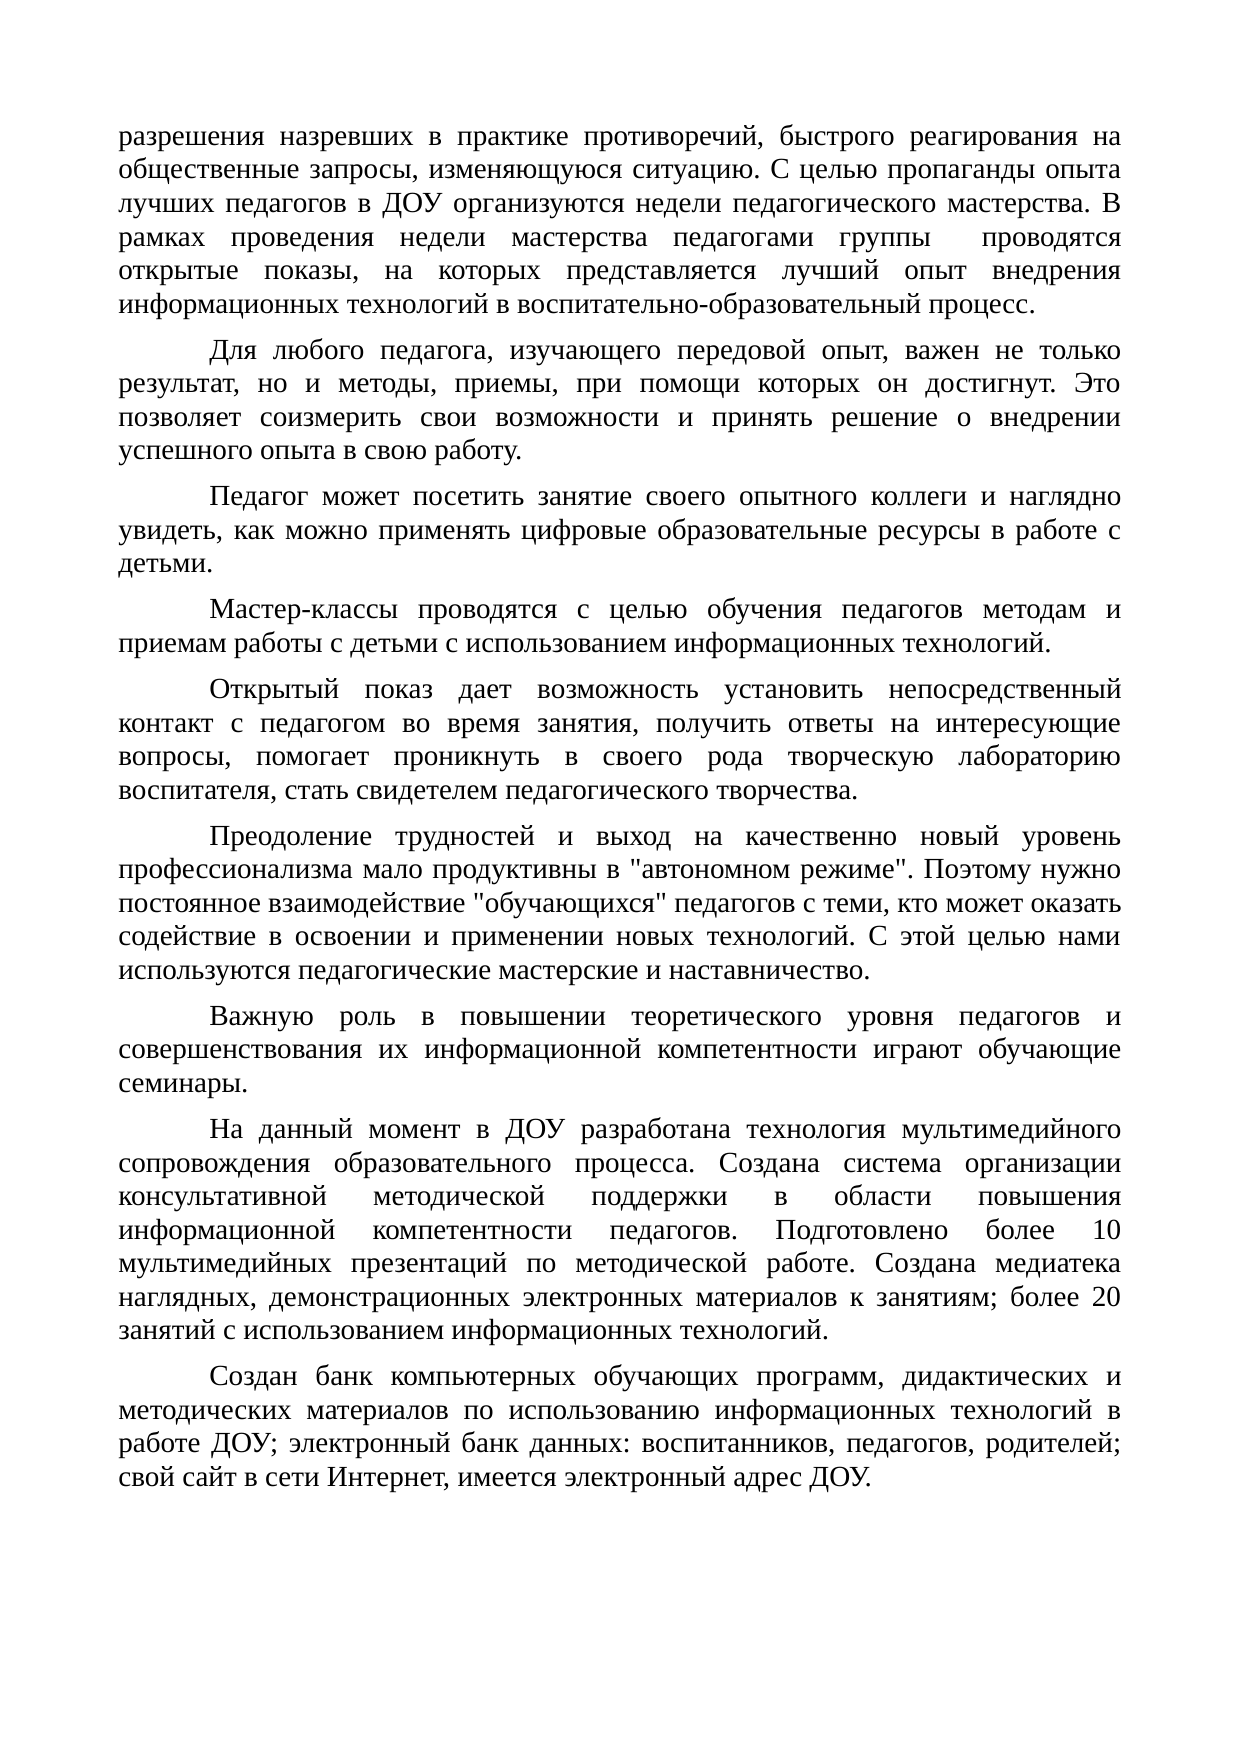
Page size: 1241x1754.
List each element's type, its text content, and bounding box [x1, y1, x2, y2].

text разрешения назревших в практике противоречий, быстрого реагирования на общественные запросы, изменяющуюся ситуацию. С целью пропаганды опыта лучших педагогов в ДОУ организуются недели педагогического мастерства. В рамках проведения недели мастерства педагогами группы проводятся открытые показы, на которых представляется лучший опыт внедрения информационных технологий в воспитательно-образовательный процесс. [118, 118, 1122, 319]
text Мастер-классы проводятся с целью обучения педагогов методам и приемам работы с детьми с использованием информационных технологий. [118, 592, 1122, 659]
text Для любого педагога, изучающего передовой опыт, важен не только результат, но и методы, приемы, при помощи которых он достигнут. Это позволяет соизмерить свои возможности и принять решение о внедрении успешного опыта в свою работу. [118, 332, 1122, 466]
text На данный момент в ДОУ разработана технология мультимедийного сопровождения образовательного процесса. Создана система организации консультативной методической поддержки в области повышения информационной компетентности педагогов. Подготовлено более 10 мультимедийных презентаций по методической работе. Создана медиатека наглядных, демонстрационных электронных материалов к занятиям; более 20 занятий с использованием информационных технологий. [118, 1111, 1122, 1346]
text Педагог может посетить занятие своего опытного коллеги и наглядно увидеть, как можно применять цифровые образовательные ресурсы в работе с детьми. [118, 478, 1122, 579]
text Открытый показ дает возможность установить непосредственный контакт с педагогом во время занятия, получить ответы на интересующие вопросы, помогает проникнуть в своего рода творческую лабораторию воспитателя, стать свидетелем педагогического творчества. [118, 671, 1122, 805]
text Преодоление трудностей и выход на качественно новый уровень профессионализма мало продуктивны в "автономном режиме". Поэтому нужно постоянное взаимодействие "обучающихся" педагогов с теми, кто может оказать содействие в освоении и применении новых технологий. С этой целью нами используются педагогические мастерские и наставничество. [118, 818, 1122, 986]
text Создан банк компьютерных обучающих программ, дидактических и методических материалов по использованию информационных технологий в работе ДОУ; электронный банк данных: воспитанников, педагогов, родителей; свой сайт в сети Интернет, имеется электронный адрес ДОУ. [118, 1358, 1122, 1493]
text Важную роль в повышении теоретического уровня педагогов и совершенствования их информационной компетентности играют обучающие семинары. [118, 998, 1122, 1099]
